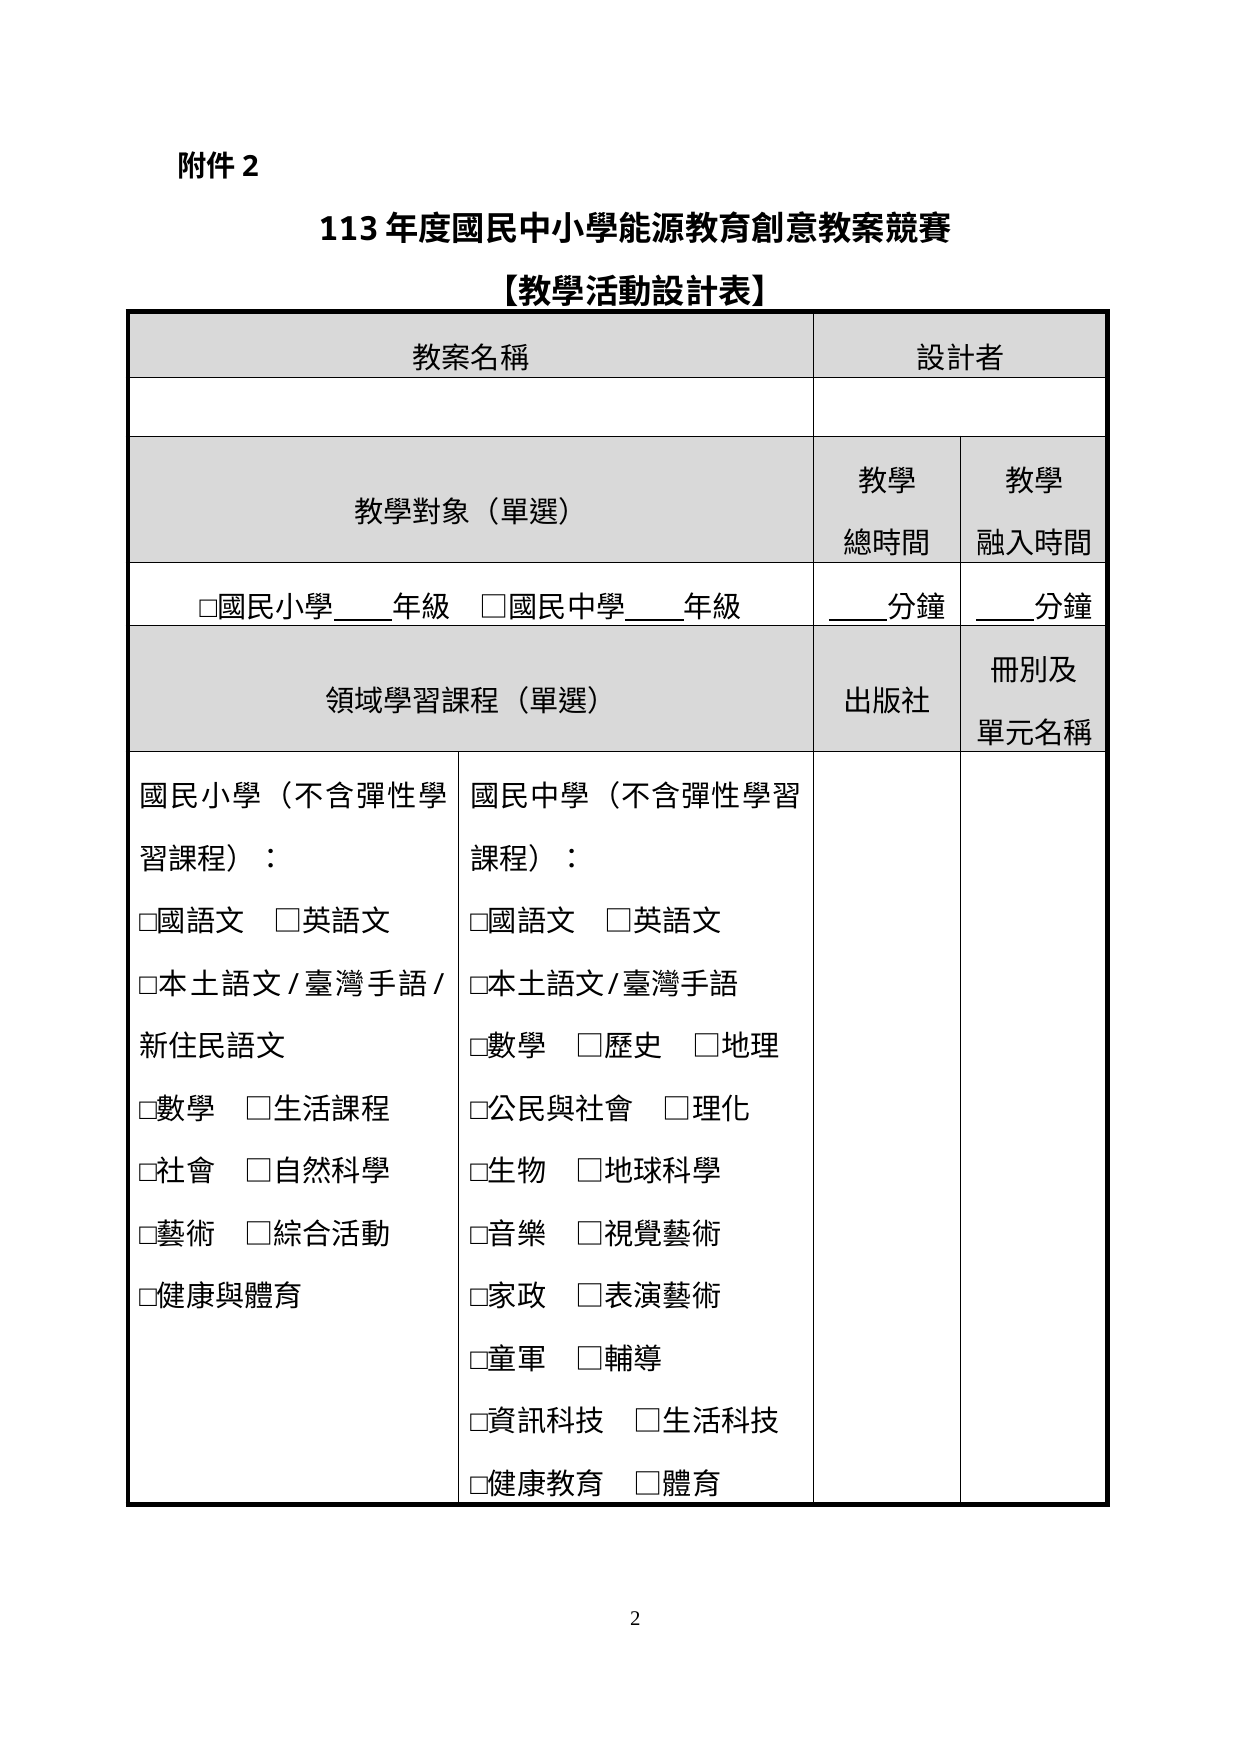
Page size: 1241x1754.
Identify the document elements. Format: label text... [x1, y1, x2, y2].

table_cell □國民小學 年級 □國民中學 年級 [130, 563, 813, 625]
table_header 設計者 [814, 314, 1105, 377]
table_cell [814, 752, 960, 1502]
table_cell 國民中學（不含彈性學習課程）： □國語文 □英語文 □本土語文/臺灣手語 □數學 □歷史 □地理 □公民與社會 □理化 □生物 □地球科學 □音樂 □視覺藝術 □家政 □表演藝術 □童軍 □輔導 □資訊科技 □生活科技 □健康教育 □體育 [459, 752, 813, 1502]
table_cell [130, 378, 813, 436]
table_cell 教學 總時間 [814, 437, 960, 562]
table_cell 國民小學（不含彈性學習課程）： □國語文 □英語文 □本土語文/臺灣手語/新住民語文 □數學 □生活課程 □社會 □自然科學 □藝術 □綜合活動 □健康與體育 [130, 752, 458, 1502]
table_cell 領域學習課程（單選） [130, 626, 813, 751]
table_cell 教學對象（單選） [130, 437, 813, 562]
text 【教學活動設計表】 [177, 247, 1092, 309]
table_cell [961, 752, 1105, 1502]
table_cell 出版社 [814, 626, 960, 751]
table_cell [814, 378, 1105, 436]
text 附件2 [177, 122, 1092, 184]
table_cell 分鐘 [961, 563, 1105, 625]
table_cell 分鐘 [814, 563, 960, 625]
table_header 教案名稱 [130, 314, 813, 377]
table_cell 冊別及 單元名稱 [961, 626, 1105, 751]
text 113年度國民中小學能源教育創意教案競賽 [177, 184, 1092, 247]
table_cell 教學 融入時間 [961, 437, 1105, 562]
